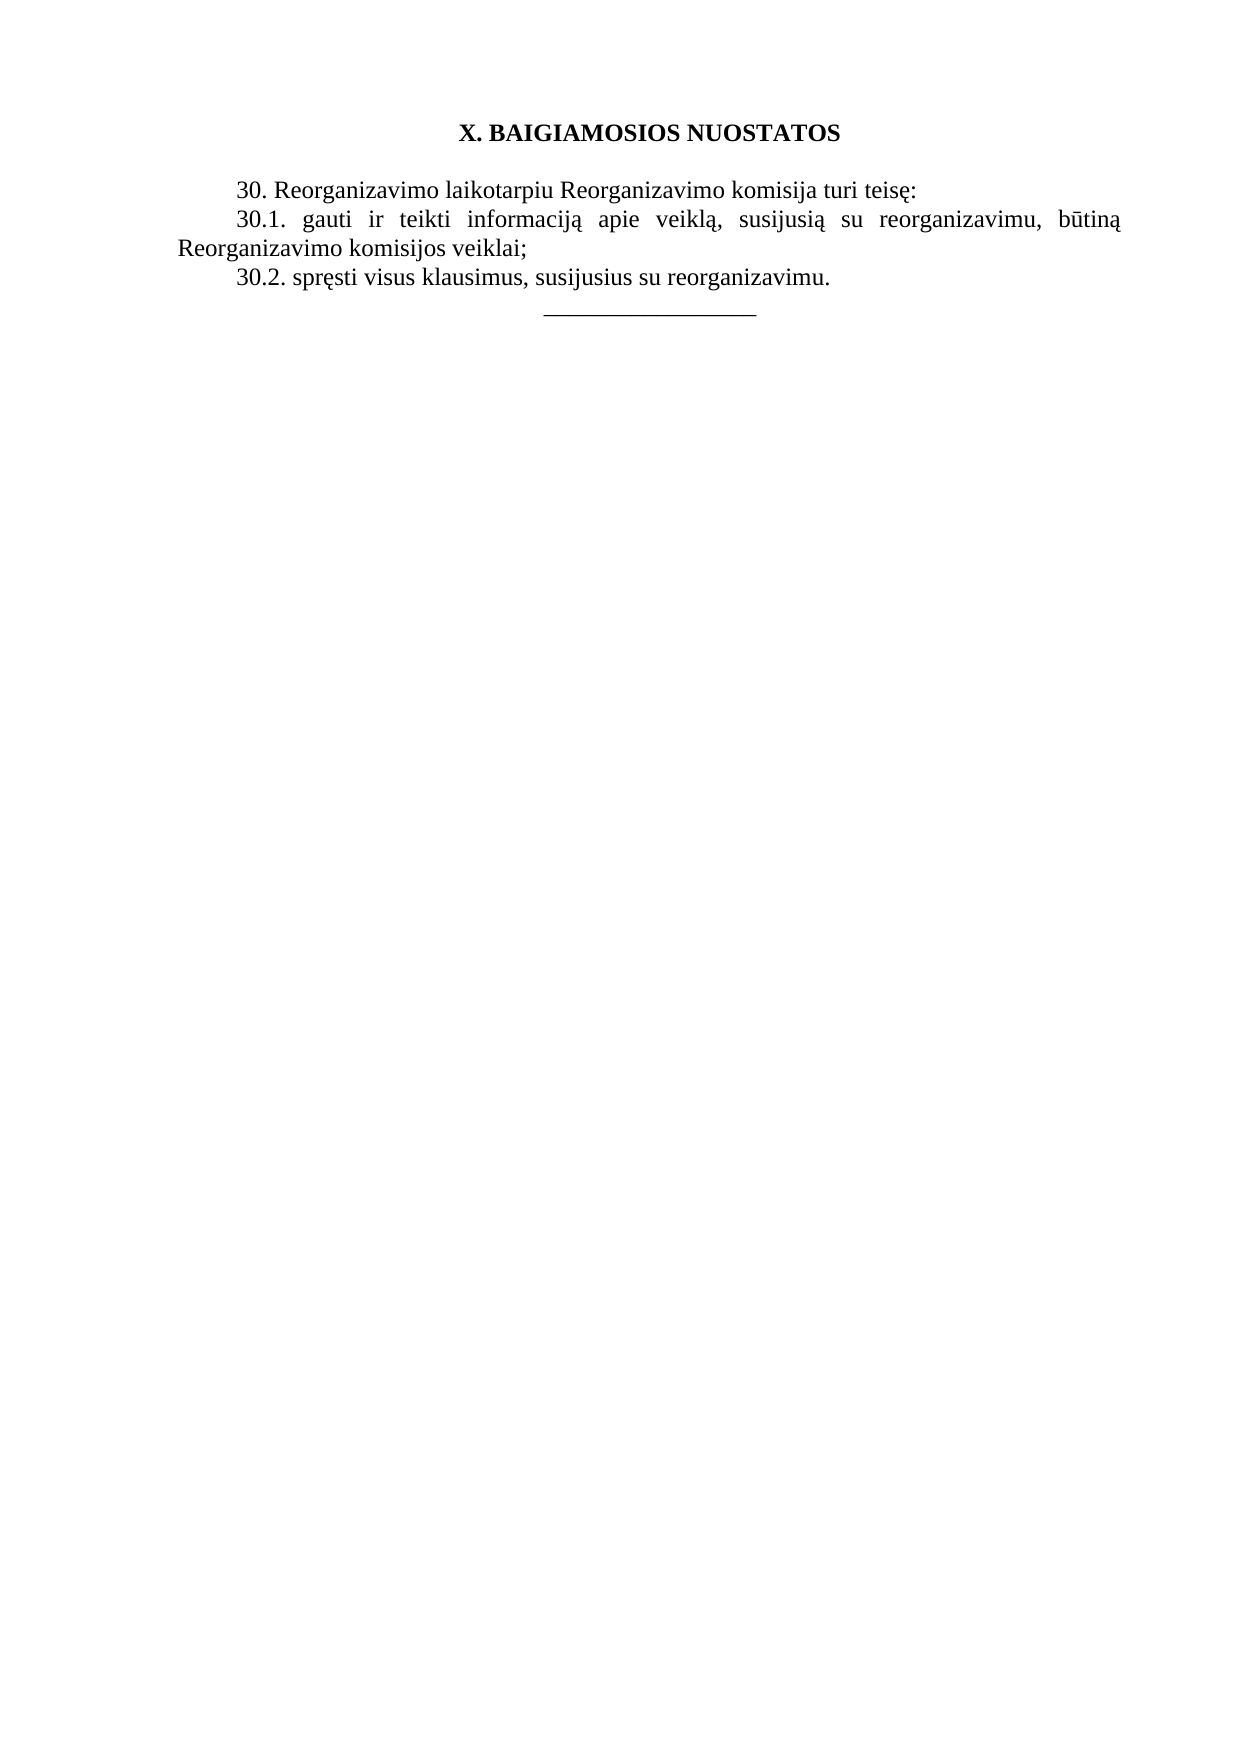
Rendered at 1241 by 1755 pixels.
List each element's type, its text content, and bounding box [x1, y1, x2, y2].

text 30. Reorganizavimo laikotarpiu Reorganizavimo komisija turi teisę: [177, 176, 1122, 204]
text 30.2. spręsti visus klausimus, susijusius su reorganizavimu. [177, 262, 1122, 291]
text _________________ [177, 291, 1122, 319]
text X. BAIGIAMOSIOS NUOSTATOS [177, 118, 1122, 147]
text 30.1. gauti ir teikti informaciją apie veiklą, susijusią su reorganizavimu, būtiną Reorganizavimo komisijos veiklai; [177, 204, 1122, 262]
